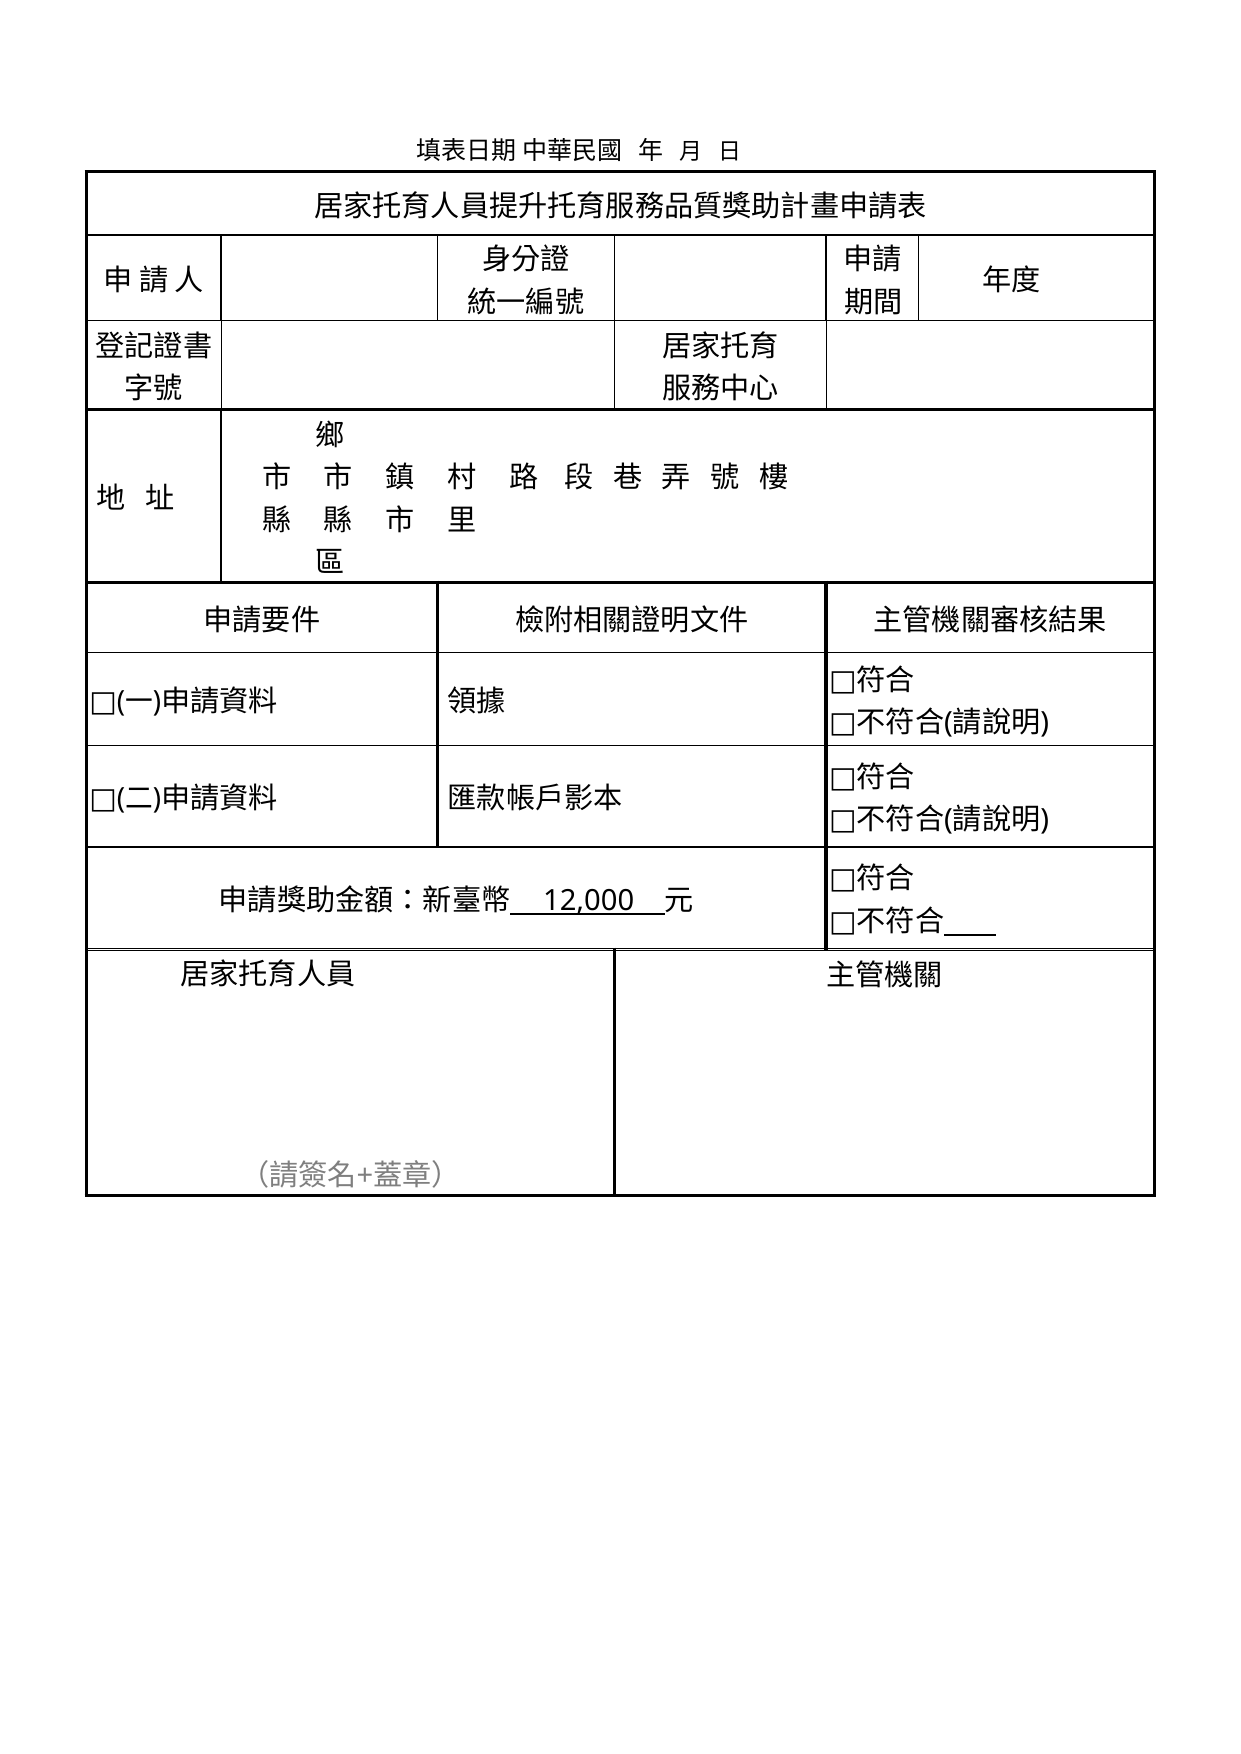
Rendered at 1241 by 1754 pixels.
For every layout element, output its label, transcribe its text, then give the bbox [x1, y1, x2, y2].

table_cell 領據 [439, 653, 824, 744]
table_cell □符合 □不符合(請說明) [828, 653, 1153, 744]
table_cell [827, 321, 1153, 408]
table_cell 主管機關審核結果 [828, 584, 1153, 652]
table_cell 居家托育人員 （請簽名+蓋章） [88, 951, 613, 1194]
table_cell 身分證 統一編號 [438, 236, 614, 320]
table_cell 居家托育 服務中心 [615, 321, 826, 408]
table_cell 申請要件 [88, 584, 436, 652]
table_cell □(一)申請資料 [88, 653, 436, 744]
table_cell 申請獎助金額：新臺幣 12,000 元 [88, 848, 824, 947]
table_cell [615, 236, 825, 320]
table_cell □符合 □不符合(請說明) [828, 746, 1153, 846]
table_cell [222, 321, 614, 408]
table_cell 登記證書字號 [88, 321, 221, 408]
table_cell 鄉 市 市 鎮 村 路 段 巷 弄 號 樓 縣 縣 市 里 區 [222, 411, 1153, 581]
table_cell □(二)申請資料 [88, 746, 436, 846]
table_cell 匯款帳戶影本 [439, 746, 824, 846]
table_cell 檢附相關證明文件 [439, 584, 824, 652]
table_header 居家托育人員提升托育服務品質獎助計畫申請表 [88, 173, 1153, 234]
table_cell [222, 236, 437, 320]
table_cell 申請 期間 [827, 236, 918, 320]
table_cell □符合 □不符合 [828, 848, 1153, 947]
table_cell 申 請 人 [88, 236, 220, 320]
text 填表日期 中華民國 年 月 日 [148, 118, 1092, 170]
table_cell 主管機關 [616, 951, 1153, 1194]
table_cell 年度 [919, 236, 1153, 320]
table_cell 地 址 [88, 411, 220, 581]
